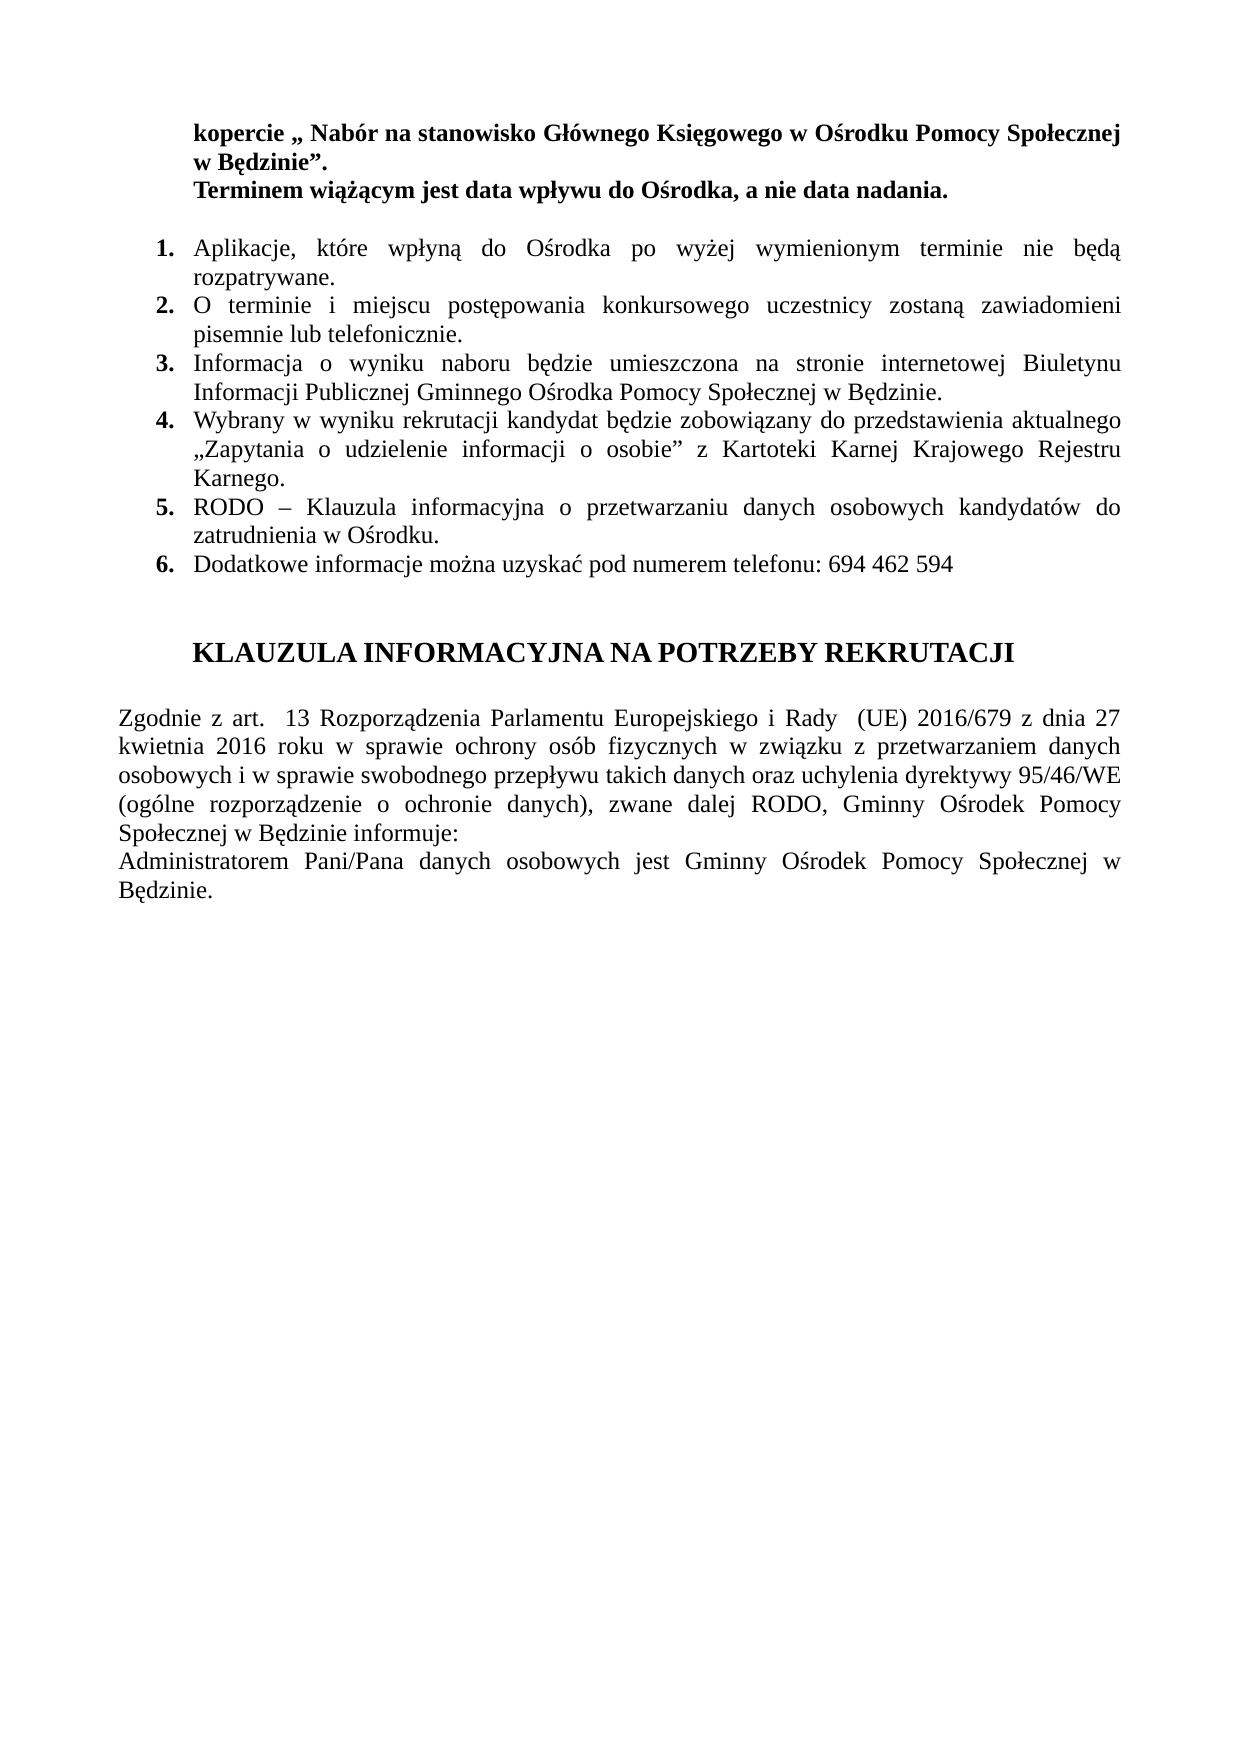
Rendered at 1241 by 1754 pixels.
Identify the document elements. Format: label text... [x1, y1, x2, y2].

text Administratorem Pani/Pana danych osobowych jest Gminny Ośrodek Pomocy Społecznej w Będzinie. [118, 846, 1122, 904]
text KLAUZULA INFORMACYJNA NA POTRZEBY REKRUTACJI [118, 636, 1122, 669]
list Terminem wiążącym jest data wpływu do Ośrodka, a nie data nadania. [156, 176, 1122, 204]
list Dodatkowe informacje można uzyskać pod numerem telefonu: 694 462 594 [156, 549, 1122, 578]
text Zgodnie z art. 13 Rozporządzenia Parlamentu Europejskiego i Rady (UE) 2016/679 z dnia 27 kwietnia 2016 roku w sprawie ochrony osób fizycznych w związku z przetwarzaniem danych osobowych i w sprawie swobodnego przepływu takich danych oraz uchylenia dyrektywy 95/46/WE (ogólne rozporządzenie o ochronie danych), zwane dalej RODO, Gminny Ośrodek Pomocy Społecznej w Będzinie informuje: [118, 703, 1122, 846]
list Wybrany w wyniku rekrutacji kandydat będzie zobowiązany do przedstawienia aktualnego „Zapytania o udzielenie informacji o osobie” z Kartoteki Karnej Krajowego Rejestru Karnego. [156, 406, 1122, 492]
list Informacja o wyniku naboru będzie umieszczona na stronie internetowej Biuletynu Informacji Publicznej Gminnego Ośrodka Pomocy Społecznej w Będzinie. [156, 348, 1122, 406]
list kopercie „ Nabór na stanowisko Głównego Księgowego w Ośrodku Pomocy Społecznej w Będzinie”. [156, 118, 1122, 176]
list O terminie i miejscu postępowania konkursowego uczestnicy zostaną zawiadomieni pisemnie lub telefonicznie. [156, 291, 1122, 348]
list RODO – Klauzula informacyjna o przetwarzaniu danych osobowych kandydatów do zatrudnienia w Ośrodku. [156, 492, 1122, 549]
list Aplikacje, które wpłyną do Ośrodka po wyżej wymienionym terminie nie będą rozpatrywane. [156, 233, 1122, 291]
